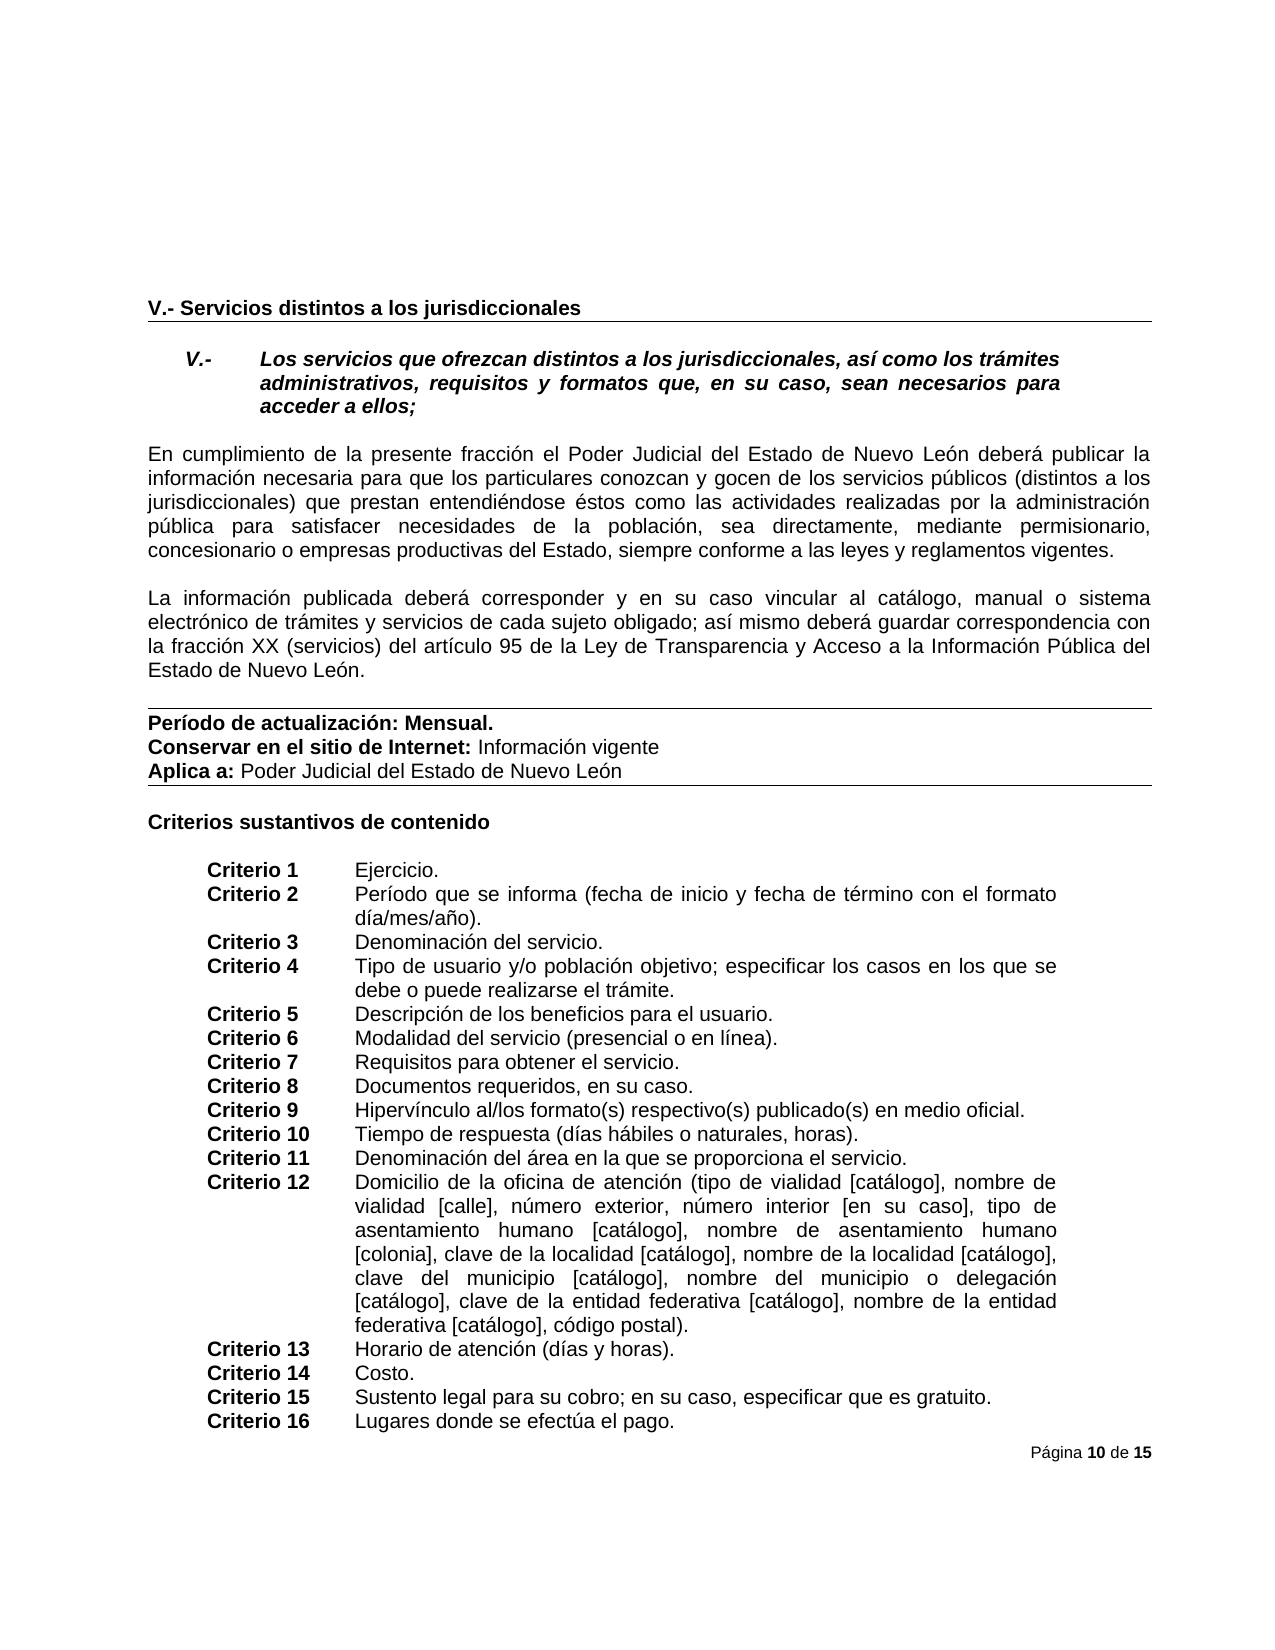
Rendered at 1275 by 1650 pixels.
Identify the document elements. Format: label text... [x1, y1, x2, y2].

text Criterio 1 Ejercicio. [207, 858, 1058, 882]
text Criterio 10 Tiempo de respuesta (días hábiles o naturales, horas). [207, 1122, 1058, 1146]
text Criterio 12 Domicilio de la oficina de atención (tipo de vialidad [catálogo], nombre de vialidad [calle], número exterior, número interior [en su caso], tipo de asentamiento humano [catálogo], nombre de asentamiento humano [colonia], clave de la localidad [catálogo], nombre de la localidad [catálogo], clave del municipio [catálogo], nombre del municipio o delegación [catálogo], clave de la entidad federativa [catálogo], nombre de la entidad federativa [catálogo], código postal). [207, 1169, 1058, 1337]
text Criterios sustantivos de contenido [148, 810, 1152, 834]
text Criterio 6 Modalidad del servicio (presencial o en línea). [207, 1026, 1058, 1050]
text Criterio 7 Requisitos para obtener el servicio. [207, 1050, 1058, 1074]
text La información publicada deberá corresponder y en su caso vincular al catálogo, manual o sistema electrónico de trámites y servicios de cada sujeto obligado; así mismo deberá guardar correspondencia con la fracción XX (servicios) del artículo 95 de la Ley de Transparencia y Acceso a la Información Pública del Estado de Nuevo León. [148, 586, 1152, 682]
text Conservar en el sitio de Internet: Información vigente [148, 735, 1152, 756]
text Criterio 14 Costo. [207, 1361, 1058, 1385]
text Criterio 16 Lugares donde se efectúa el pago. [207, 1409, 1058, 1433]
text Criterio 11 Denominación del área en la que se proporciona el servicio. [207, 1146, 1058, 1169]
text Criterio 9 Hipervínculo al/los formato(s) respectivo(s) publicado(s) en medio oficial. [207, 1098, 1058, 1122]
text Criterio 5 Descripción de los beneficios para el usuario. [207, 1002, 1058, 1026]
text En cumplimiento de la presente fracción el Poder Judicial del Estado de Nuevo León deberá publicar la información necesaria para que los particulares conozcan y gocen de los servicios públicos (distintos a los jurisdiccionales) que prestan entendiéndose éstos como las actividades realizadas por la administración pública para satisfacer necesidades de la población, sea directamente, mediante permisionario, concesionario o empresas productivas del Estado, siempre conforme a las leyes y reglamentos vigentes. [148, 442, 1152, 562]
text Período de actualización: Mensual. [148, 709, 1152, 735]
text Aplica a: Poder Judicial del Estado de Nuevo León [148, 756, 1152, 785]
text Criterio 8 Documentos requeridos, en su caso. [207, 1074, 1058, 1098]
text Criterio 13 Horario de atención (días y horas). [207, 1337, 1058, 1361]
text Criterio 2 Período que se informa (fecha de inicio y fecha de término con el formato día/mes/año). [207, 882, 1058, 930]
text V.- Servicios distintos a los jurisdiccionales [148, 295, 1152, 321]
text Criterio 15 Sustento legal para su cobro; en su caso, especificar que es gratuito. [207, 1385, 1058, 1409]
text Criterio 3 Denominación del servicio. [207, 930, 1058, 954]
subtitle V.- Los servicios que ofrezcan distintos a los jurisdiccionales, así como los trámites administrativos, requisitos y formatos que, en su caso, sean necesarios para acceder a ellos; [185, 346, 1063, 418]
text Criterio 4 Tipo de usuario y/o población objetivo; especificar los casos en los que se debe o puede realizarse el trámite. [207, 954, 1058, 1002]
